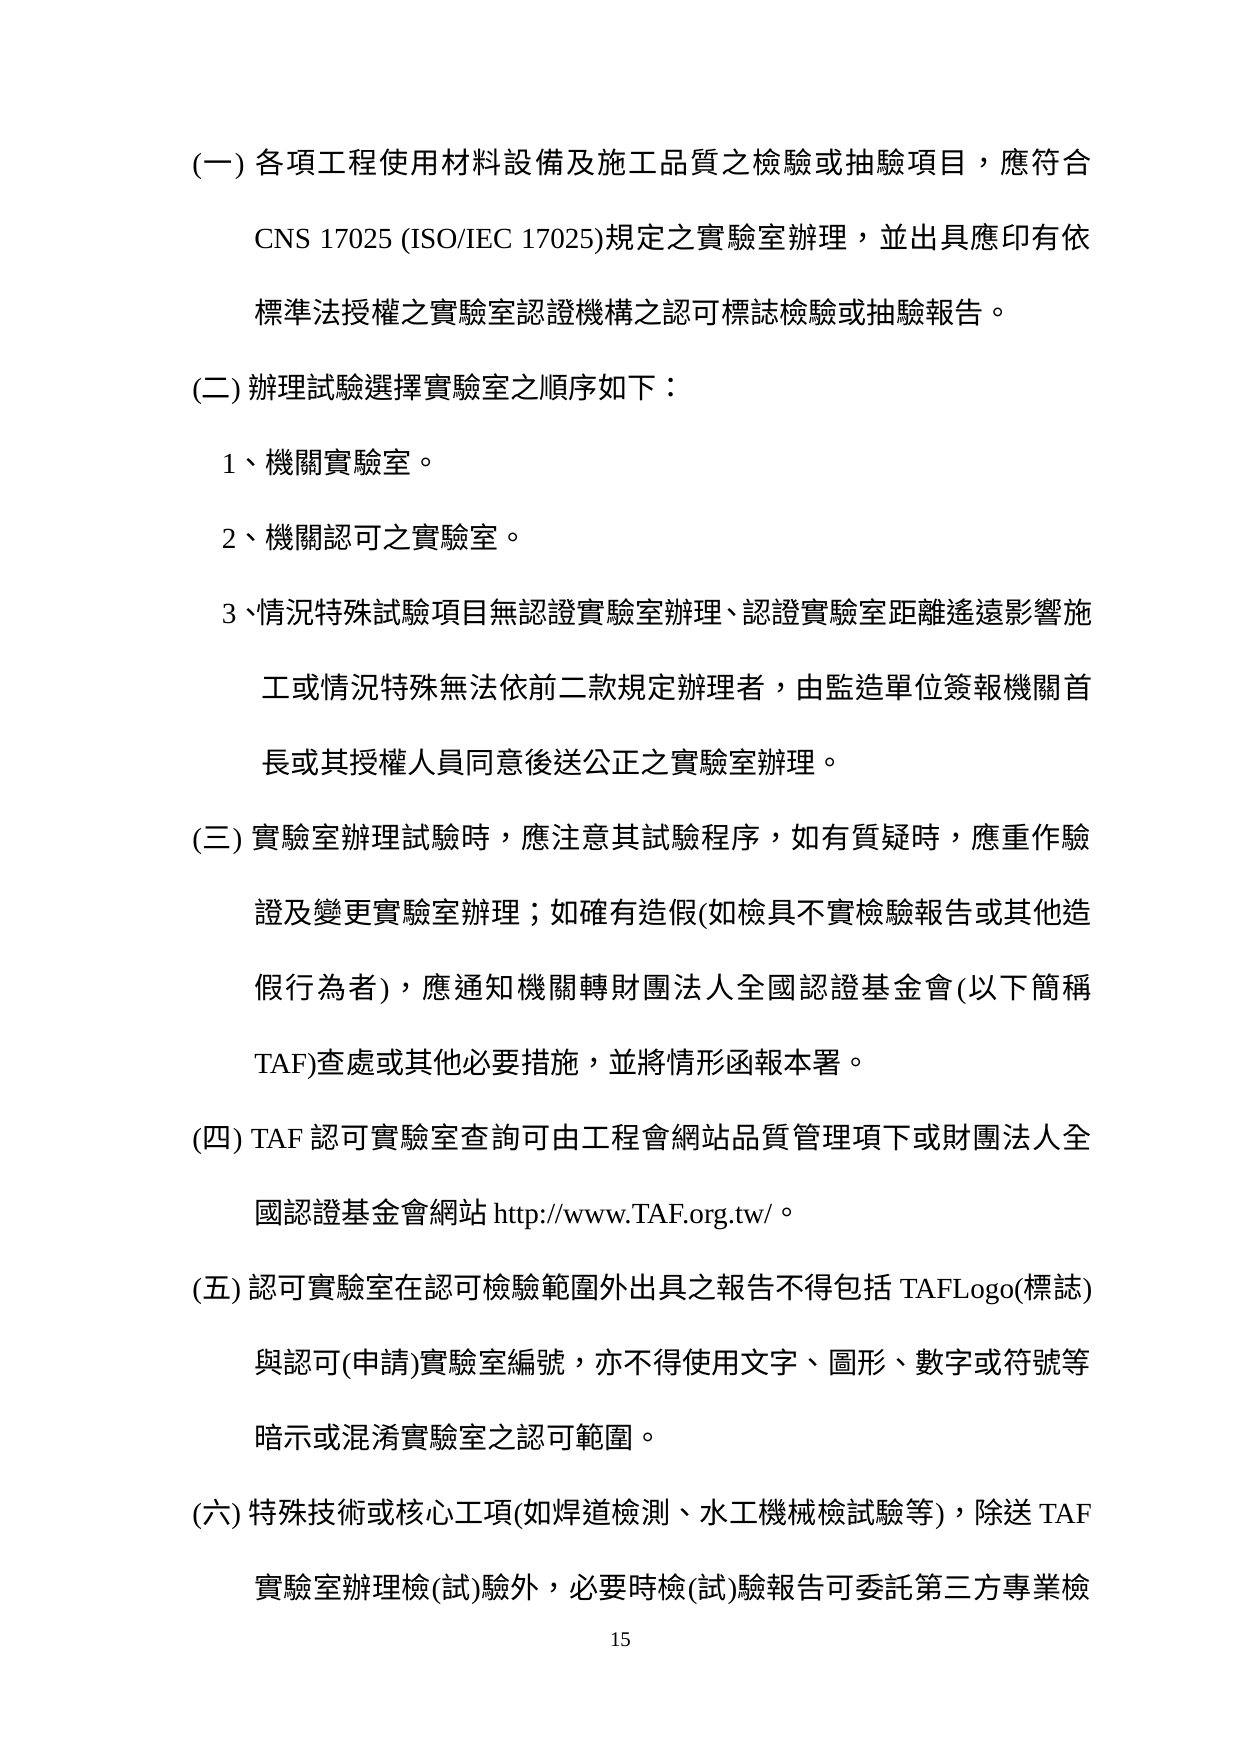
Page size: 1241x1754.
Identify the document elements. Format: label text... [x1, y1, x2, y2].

text (一) 各項工程使用材料設備及施工品質之檢驗或抽驗項目，應符合CNS 17025 (ISO/IEC 17025)規定之實驗室辦理，並出具應印有依標準法授權之實驗室認證機構之認可標誌檢驗或抽驗報告。 [192, 123, 1092, 348]
text (二) 辦理試驗選擇實驗室之順序如下： [192, 348, 1092, 423]
text 3、情況特殊試驗項目無認證實驗室辦理、認證實驗室距離遙遠影響施工或情況特殊無法依前二款規定辦理者，由監造單位簽報機關首長或其授權人員同意後送公正之實驗室辦理。 [222, 573, 1092, 798]
text (三) 實驗室辦理試驗時，應注意其試驗程序，如有質疑時，應重作驗證及變更實驗室辦理；如確有造假(如檢具不實檢驗報告或其他造假行為者)，應通知機關轉財團法人全國認證基金會(以下簡稱TAF)查處或其他必要措施，並將情形函報本署。 [192, 798, 1092, 1098]
text 1、機關實驗室。 [222, 423, 1092, 498]
text (五) 認可實驗室在認可檢驗範圍外出具之報告不得包括 TAFLogo(標誌)與認可(申請)實驗室編號，亦不得使用文字、圖形、數字或符號等暗示或混淆實驗室之認可範圍。 [192, 1248, 1092, 1473]
text (四) TAF認可實驗室查詢可由工程會網站品質管理項下或財團法人全國認證基金會網站http://www.TAF.org.tw/。 [192, 1098, 1092, 1248]
text (六) 特殊技術或核心工項(如焊道檢測、水工機械檢試驗等)，除送TAF實驗室辦理檢(試)驗外，必要時檢(試)驗報告可委託第三方專業檢 [192, 1473, 1092, 1623]
text 2、機關認可之實驗室。 [222, 498, 1092, 573]
